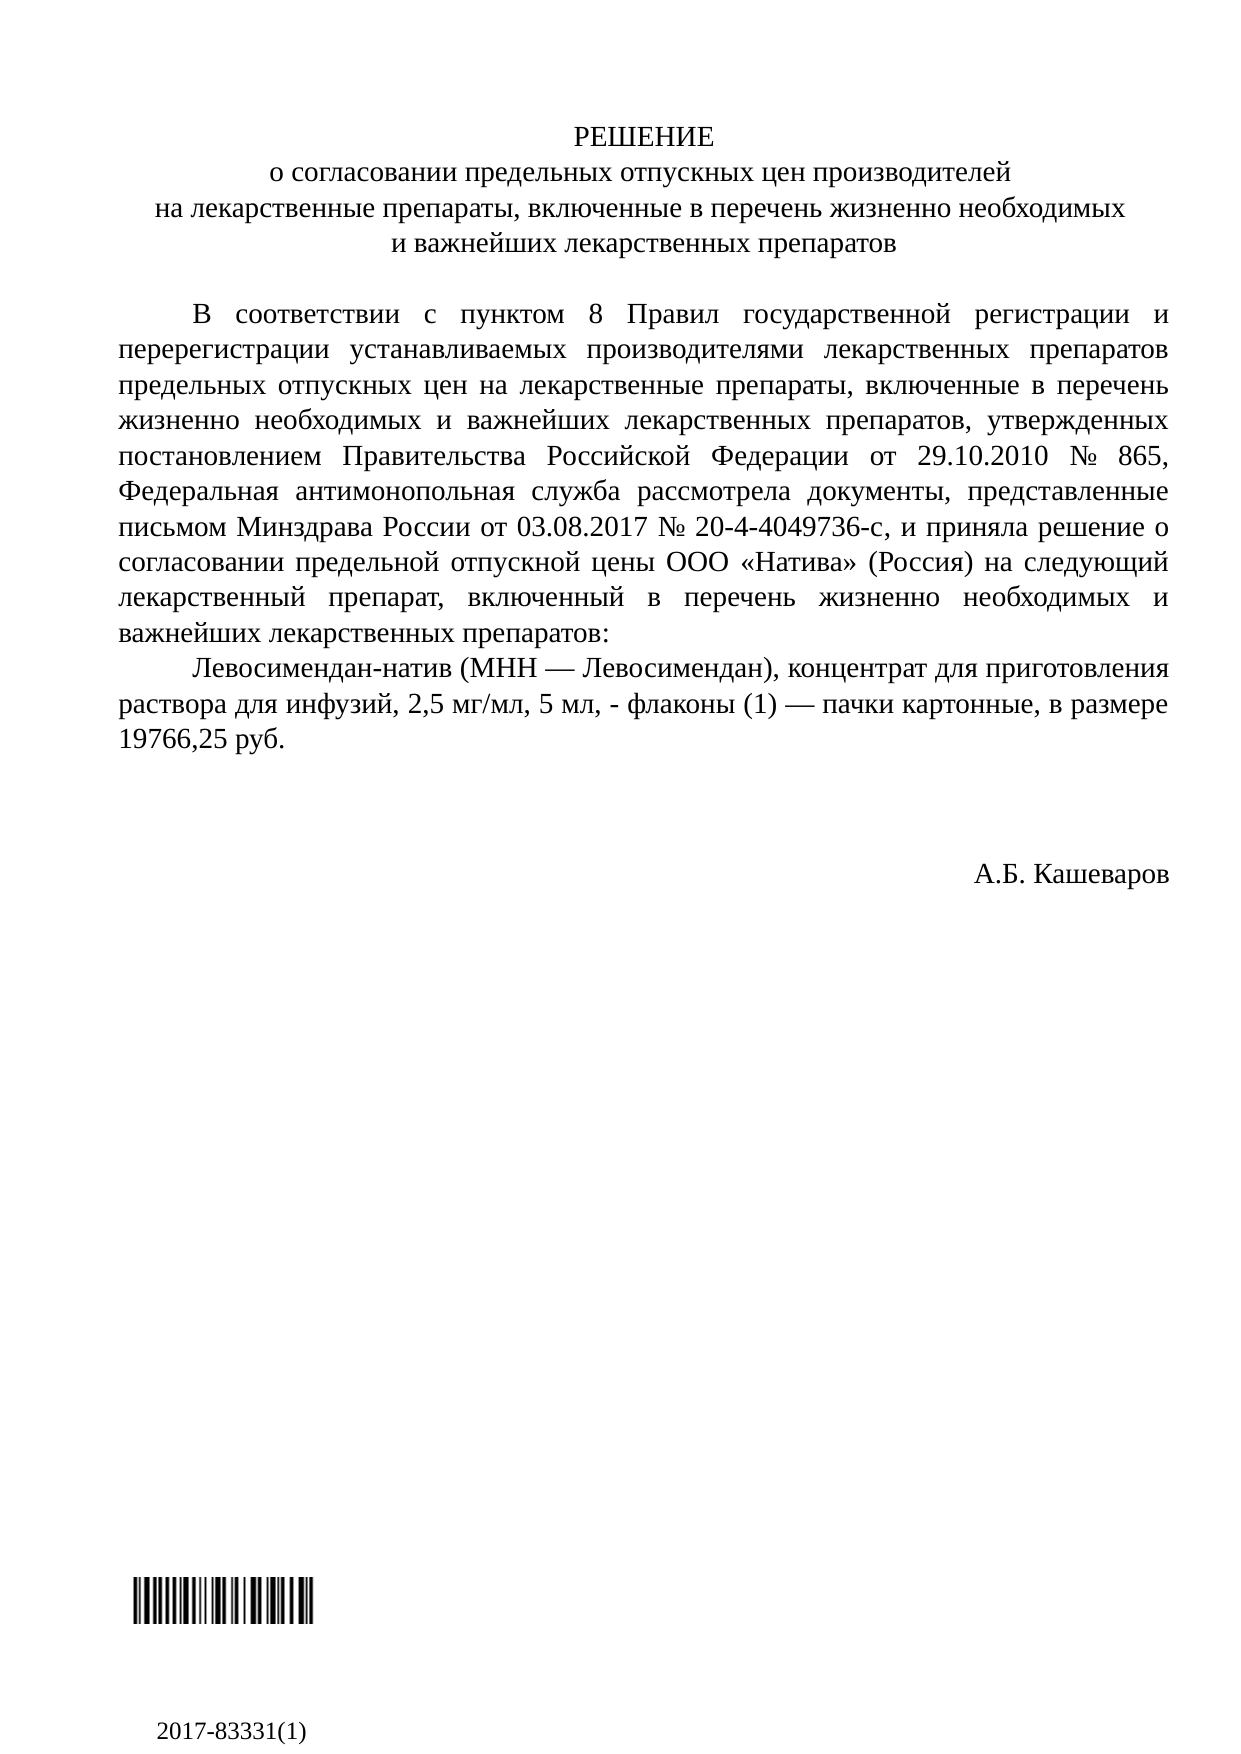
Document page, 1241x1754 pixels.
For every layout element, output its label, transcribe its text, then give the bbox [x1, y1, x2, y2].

picture [118, 1577, 331, 1624]
text на лекарственные препараты, включенные в перечень жизненно необходимых [118, 189, 1170, 224]
text А.Б. Кашеваров [898, 856, 1170, 890]
text В соответствии с пунктом 8 Правил государственной регистрации и перерегистрации устанавливаемых производителями лекарственных препаратов предельных отпускных цен на лекарственные препараты, включенные в перечень жизненно необходимых и важнейших лекарственных препаратов, утвержденных постановлением Правительства Российской Федерации от 29.10.2010 № 865, Федеральная антимонопольная служба рассмотрела документы, представленные письмом Минздрава России от 03.08.2017 № 20-4-4049736-с, и приняла решение о согласовании предельной отпускной цены ООО «Натива» (Россия) на следующий лекарственный препарат, включенный в перечень жизненно необходимых и важнейших лекарственных препаратов: [118, 295, 1170, 649]
text о согласовании предельных отпускных цен производителей [118, 153, 1170, 189]
text и важнейших лекарственных препаратов [118, 224, 1170, 260]
text Левосимендан-натив (МНН — Левосимендан), концентрат для приготовления раствора для инфузий, 2,5 мг/мл, 5 мл, - флаконы (1) — пачки картонные, в размере 19766,25 руб. [118, 649, 1170, 756]
text РЕШЕНИЕ [118, 118, 1170, 153]
